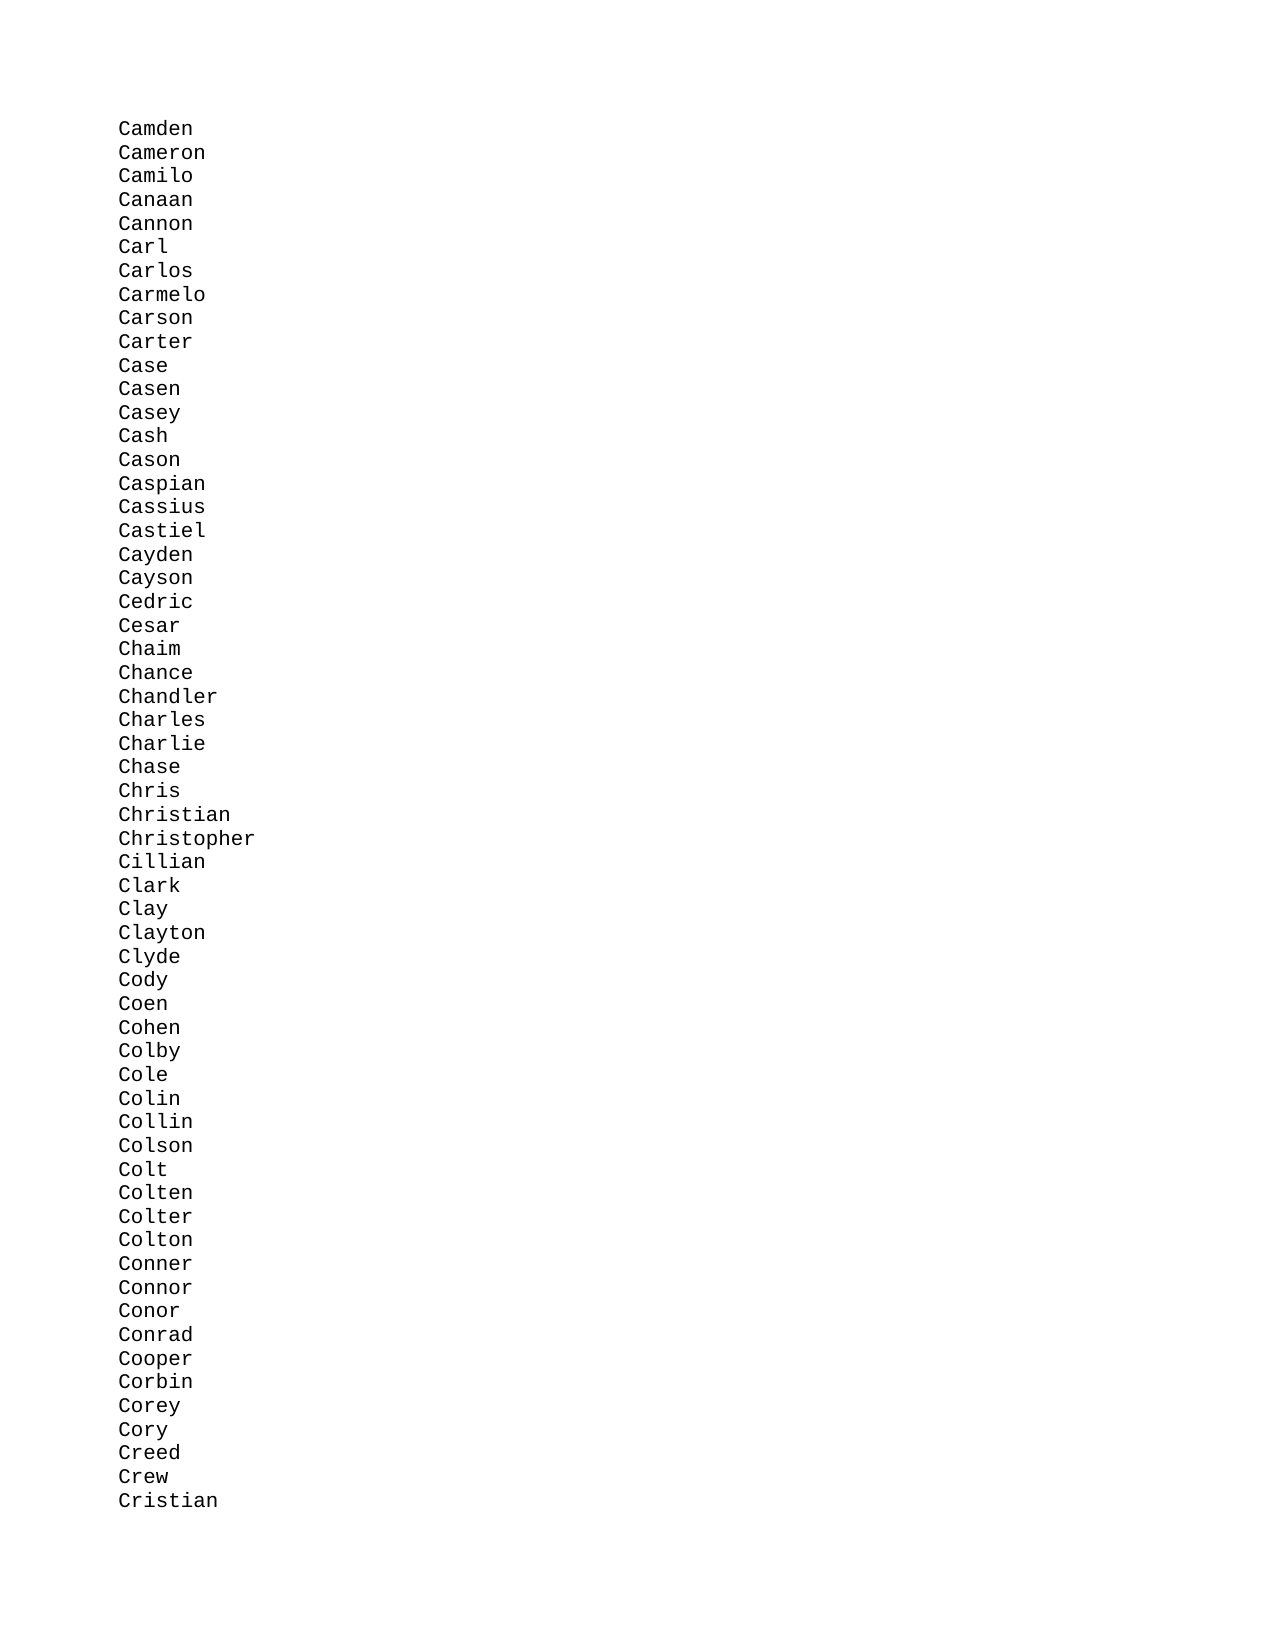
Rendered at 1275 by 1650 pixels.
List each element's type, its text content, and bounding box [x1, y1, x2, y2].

text Conner [118, 1253, 1157, 1277]
text Colt [118, 1158, 1157, 1182]
text Cory [118, 1419, 1157, 1442]
text Colter [118, 1206, 1157, 1229]
text Christopher [118, 827, 1157, 851]
text Cesar [118, 615, 1157, 638]
text Cameron [118, 142, 1157, 165]
text Christian [118, 804, 1157, 827]
text Camden [118, 118, 1157, 142]
text Caspian [118, 473, 1157, 496]
text Charlie [118, 733, 1157, 757]
text Cooper [118, 1348, 1157, 1371]
text Carl [118, 236, 1157, 260]
text Cohen [118, 1017, 1157, 1040]
text Cassius [118, 496, 1157, 520]
text Clayton [118, 922, 1157, 946]
text Chaim [118, 638, 1157, 662]
text Connor [118, 1277, 1157, 1300]
text Carson [118, 307, 1157, 331]
text Carter [118, 331, 1157, 354]
text Cash [118, 426, 1157, 449]
text Casen [118, 378, 1157, 402]
text Conrad [118, 1324, 1157, 1348]
text Cason [118, 449, 1157, 473]
text Cedric [118, 591, 1157, 615]
text Chandler [118, 686, 1157, 709]
text Cayden [118, 544, 1157, 567]
text Casey [118, 402, 1157, 426]
text Charles [118, 709, 1157, 733]
text Carlos [118, 260, 1157, 284]
text Chance [118, 662, 1157, 686]
text Colby [118, 1040, 1157, 1064]
text Collin [118, 1111, 1157, 1135]
text Creed [118, 1442, 1157, 1466]
text Clay [118, 898, 1157, 922]
text Coen [118, 993, 1157, 1017]
text Camilo [118, 165, 1157, 189]
text Cannon [118, 213, 1157, 236]
text Cole [118, 1064, 1157, 1088]
text Carmelo [118, 284, 1157, 307]
text Clark [118, 875, 1157, 898]
text Clyde [118, 946, 1157, 969]
text Crew [118, 1466, 1157, 1489]
text Colson [118, 1135, 1157, 1158]
text Cayson [118, 567, 1157, 591]
text Chris [118, 780, 1157, 804]
text Colin [118, 1088, 1157, 1111]
text Castiel [118, 520, 1157, 544]
text Corey [118, 1395, 1157, 1419]
text Cillian [118, 851, 1157, 875]
text Chase [118, 757, 1157, 780]
text Conor [118, 1300, 1157, 1324]
text Colton [118, 1229, 1157, 1253]
text Corbin [118, 1371, 1157, 1395]
text Cody [118, 969, 1157, 993]
text Canaan [118, 189, 1157, 213]
text Cristian [118, 1489, 1157, 1513]
text Colten [118, 1182, 1157, 1206]
text Case [118, 354, 1157, 378]
